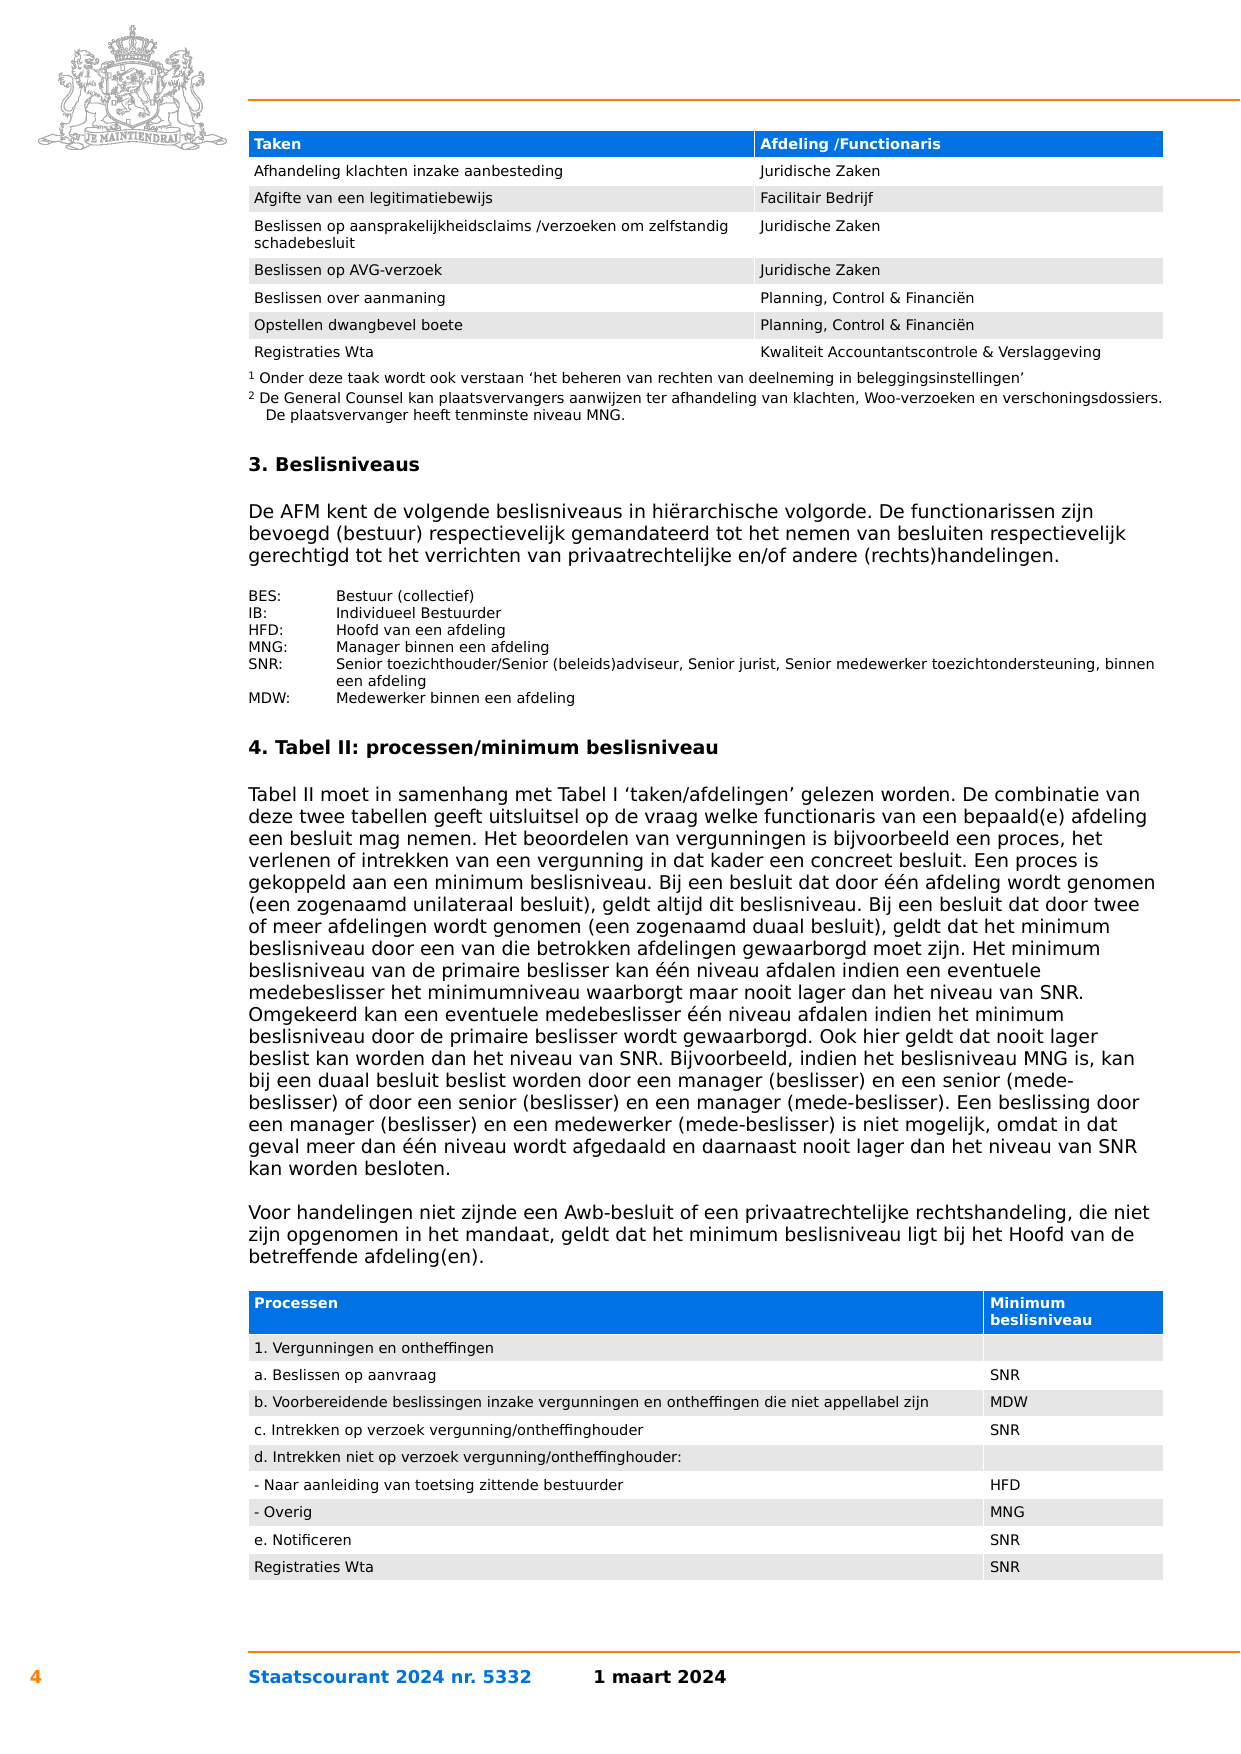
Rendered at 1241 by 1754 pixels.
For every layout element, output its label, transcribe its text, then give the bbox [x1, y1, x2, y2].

table_cell IB: [248, 605, 330, 622]
table_cell Beslissen over aanmaning [249, 285, 754, 311]
table_cell Registraties Wta [249, 340, 754, 366]
table_cell Planning, Control & Financiën [755, 285, 1163, 311]
table_cell Juridische Zaken [755, 213, 1163, 256]
text De AFM kent de volgende beslisniveaus in hiërarchische volgorde. De functionarissen zijn bevoegd (bestuur) respectievelijk gemandateerd tot het nemen van besluiten respectievelijk gerechtigd tot het verrichten van privaatrechtelijke en/of andere (rechts)handelingen. [248, 501, 1163, 566]
table_cell Afgifte van een legitimatiebewijs [249, 186, 754, 212]
table_cell Beslissen op AVG-verzoek [249, 258, 754, 284]
subtitle 3. Beslisniveaus [248, 453, 1163, 476]
subtitle 4. Tabel II: processen/minimum beslisniveau [248, 737, 1163, 759]
table_cell [984, 1445, 1163, 1471]
table_cell Beslissen op aansprakelijkheidsclaims /verzoeken om zelfstandig schadebesluit [249, 213, 754, 256]
picture [38, 25, 227, 150]
table_cell MDW [984, 1390, 1163, 1416]
table_cell SNR [984, 1417, 1163, 1443]
table_cell SNR: [248, 656, 330, 690]
table_header Taken [249, 131, 754, 157]
table_cell 1. Vergunningen en ontheffingen [249, 1335, 983, 1361]
table_cell b. Voorbereidende beslissingen inzake vergunningen en ontheffingen die niet appellabel zijn [249, 1390, 983, 1416]
table_cell Facilitair Bedrijf [755, 186, 1163, 212]
table_cell Manager binnen een afdeling [330, 639, 1163, 656]
table_cell Kwaliteit Accountantscontrole & Verslaggeving [755, 340, 1163, 366]
text Voor handelingen niet zijnde een Awb-besluit of een privaatrechtelijke rechtshandeling, die niet zijn opgenomen in het mandaat, geldt dat het minimum beslisniveau ligt bij het Hoofd van de betreffende afdeling(en). [248, 1202, 1163, 1268]
table_cell 1 Onder deze taak wordt ook verstaan ‘het beheren van rechten van deelneming in beleggingsinstellingen’ 2 De General Counsel kan plaatsvervangers aanwijzen ter afhandeling van klachten, Woo-verzoeken en verschoningsdossiers. De plaatsvervanger heeft tenminste niveau MNG. [248, 367, 1163, 423]
table_cell - Overig [249, 1499, 983, 1526]
table_cell Medewerker binnen een afdeling [330, 690, 1163, 707]
table_cell Juridische Zaken [755, 158, 1163, 185]
table_cell MNG [984, 1499, 1163, 1526]
table_cell HFD [984, 1472, 1163, 1498]
table_cell Registraties Wta [249, 1554, 983, 1580]
table_header Minimum beslisniveau [984, 1291, 1163, 1334]
table_header Bestuur (collectief) [330, 588, 1163, 605]
table_cell SNR [984, 1527, 1163, 1553]
table_cell Juridische Zaken [755, 258, 1163, 284]
table_header BES: [248, 588, 330, 605]
table_cell Opstellen dwangbevel boete [249, 312, 754, 339]
table_cell - Naar aanleiding van toetsing zittende bestuurder [249, 1472, 983, 1498]
table_header Processen [249, 1291, 983, 1334]
table_cell SNR [984, 1362, 1163, 1389]
table_cell Hoofd van een afdeling [330, 622, 1163, 639]
table_cell SNR [984, 1554, 1163, 1580]
table_cell [984, 1335, 1163, 1361]
table_cell MDW: [248, 690, 330, 707]
table_cell e. Notificeren [249, 1527, 983, 1553]
table_cell Senior toezichthouder/Senior (beleids)adviseur, Senior jurist, Senior medewerker toezichtondersteuning, binnen een afdeling [330, 656, 1163, 690]
table_cell Individueel Bestuurder [330, 605, 1163, 622]
text Tabel II moet in samenhang met Tabel I ‘taken/afdelingen’ gelezen worden. De combinatie van deze twee tabellen geeft uitsluitsel op de vraag welke functionaris van een bepaald(e) afdeling een besluit mag nemen. Het beoordelen van vergunningen is bijvoorbeeld een proces, het verlenen of intrekken van een vergunning in dat kader een concreet besluit. Een proces is gekoppeld aan een minimum beslisniveau. Bij een besluit dat door één afdeling wordt genomen (een zogenaamd unilateraal besluit), geldt altijd dit beslisniveau. Bij een besluit dat door twee of meer afdelingen wordt genomen (een zogenaamd duaal besluit), geldt dat het minimum beslisniveau door een van die betrokken afdelingen gewaarborgd moet zijn. Het minimum beslisniveau van de primaire beslisser kan één niveau afdalen indien een eventuele medebeslisser het minimumniveau waarborgt maar nooit lager dan het niveau van SNR. Omgekeerd kan een eventuele medebeslisser één niveau afdalen indien het minimum beslisniveau door de primaire beslisser wordt gewaarborgd. Ook hier geldt dat nooit lager beslist kan worden dan het niveau van SNR. Bijvoorbeeld, indien het beslisniveau MNG is, kan bij een duaal besluit beslist worden door een manager (beslisser) en een senior (mede-beslisser) of door een senior (beslisser) en een manager (mede-beslisser). Een beslissing door een manager (beslisser) en een medewerker (mede-beslisser) is niet mogelijk, omdat in dat geval meer dan één niveau wordt afgedaald en daarnaast nooit lager dan het niveau van SNR kan worden besloten. [248, 784, 1163, 1180]
table_cell HFD: [248, 622, 330, 639]
table_cell a. Beslissen op aanvraag [249, 1362, 983, 1389]
table_cell c. Intrekken op verzoek vergunning/ontheffinghouder [249, 1417, 983, 1443]
table_cell MNG: [248, 639, 330, 656]
table_cell d. Intrekken niet op verzoek vergunning/ontheffinghouder: [249, 1445, 983, 1471]
table_cell Afhandeling klachten inzake aanbesteding [249, 158, 754, 185]
table_cell Planning, Control & Financiën [755, 312, 1163, 339]
table_header Afdeling /Functionaris [755, 131, 1163, 157]
